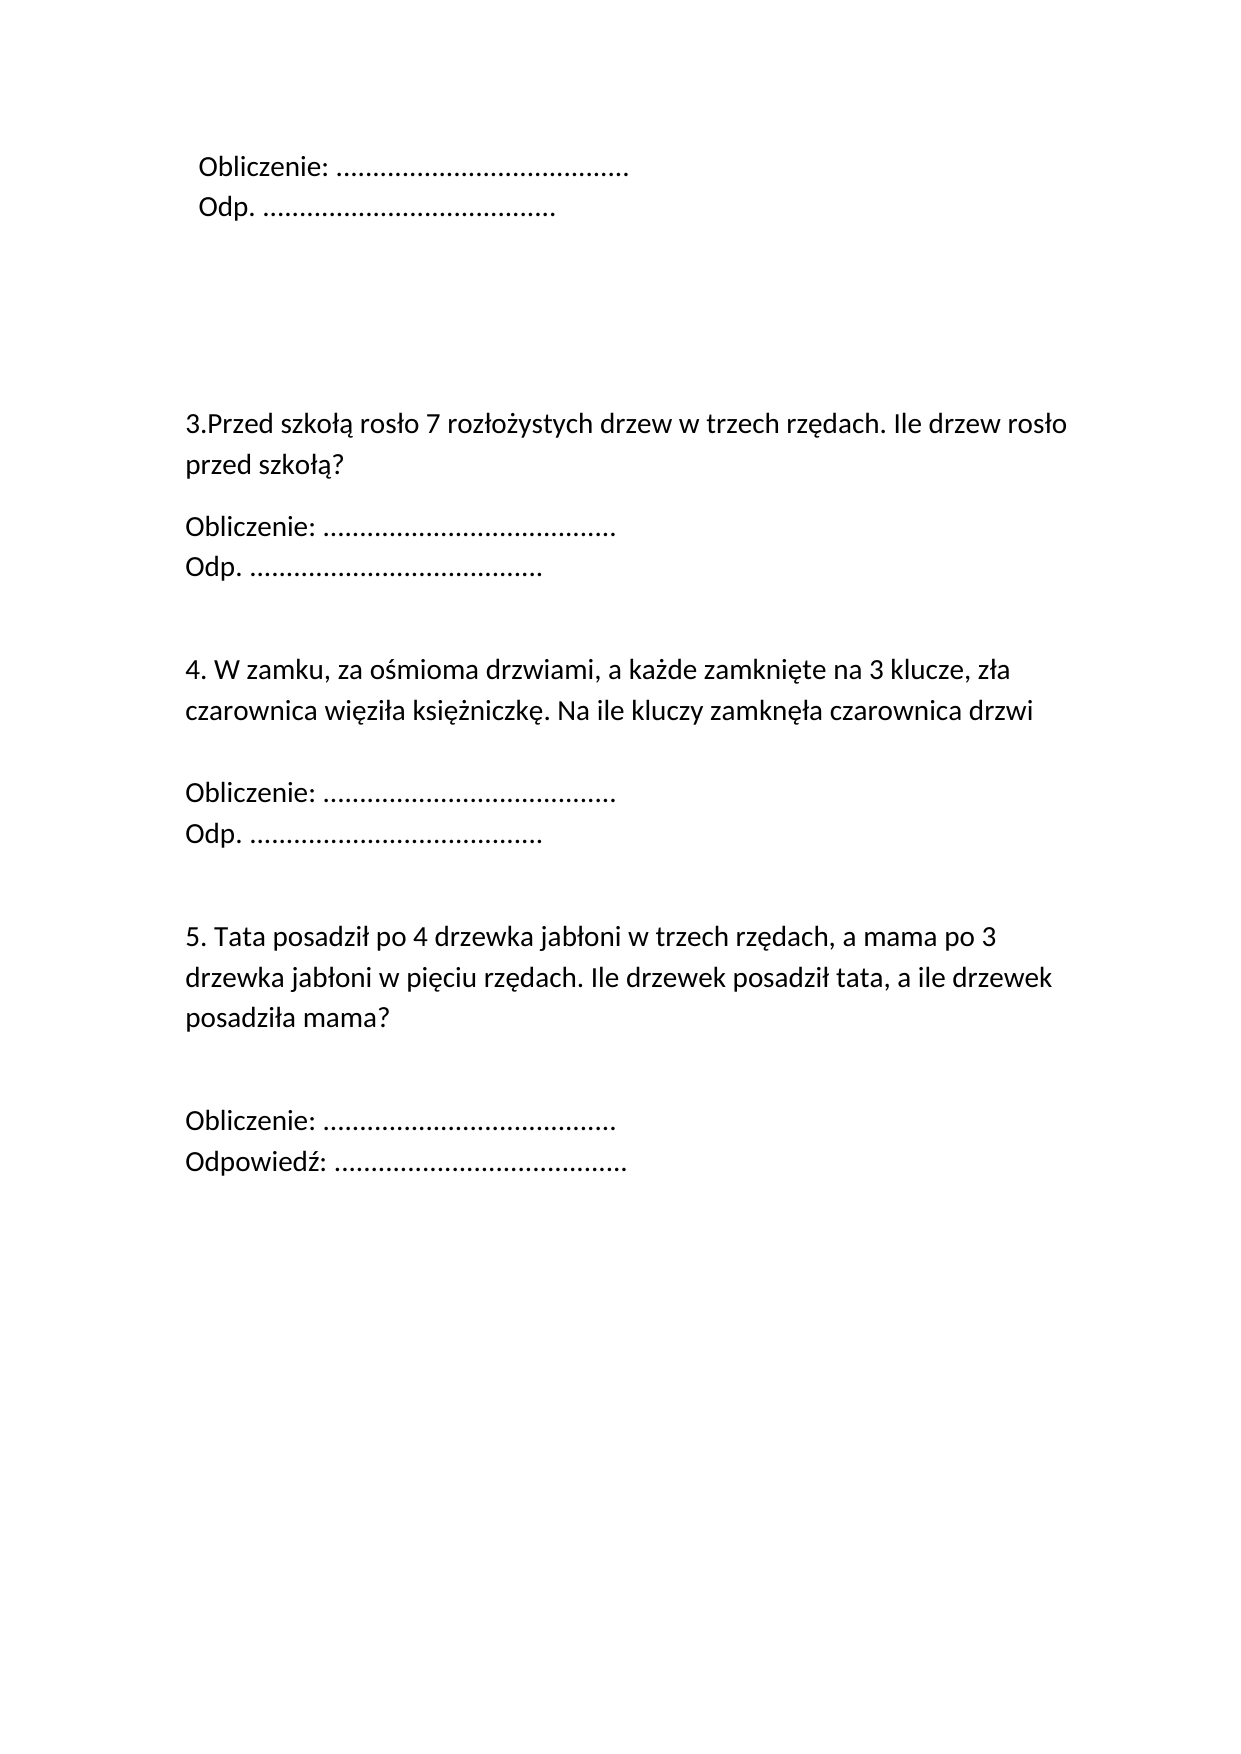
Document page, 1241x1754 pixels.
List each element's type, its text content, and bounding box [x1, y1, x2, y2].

text 4. W zamku, za ośmioma drzwiami, a każde zamknięte na 3 klucze, zła czarownica więziła księżniczkę. Na ile kluczy zamknęła czarownica drzwi Obliczenie: ........................................ Odp. ........................................ [185, 651, 1093, 892]
text 5. Tata posadził po 4 drzewka jabłoni w trzech rzędach, a mama po 3 drzewka jabłoni w pięciu rzędach. Ile drzewek posadził tata, a ile drzewek posadziła mama? [185, 918, 1093, 1076]
text Obliczenie: ........................................ Odp. ........................................ [185, 508, 1093, 625]
text 3.Przed szkołą rosło 7 rozłożystych drzew w trzech rzędach. Ile drzew rosło przed szkołą? [185, 405, 1093, 481]
text Obliczenie: ........................................ Odp. ........................................ [185, 148, 1093, 256]
text Obliczenie: ........................................ Odpowiedź: ........................................ [185, 1102, 1093, 1179]
